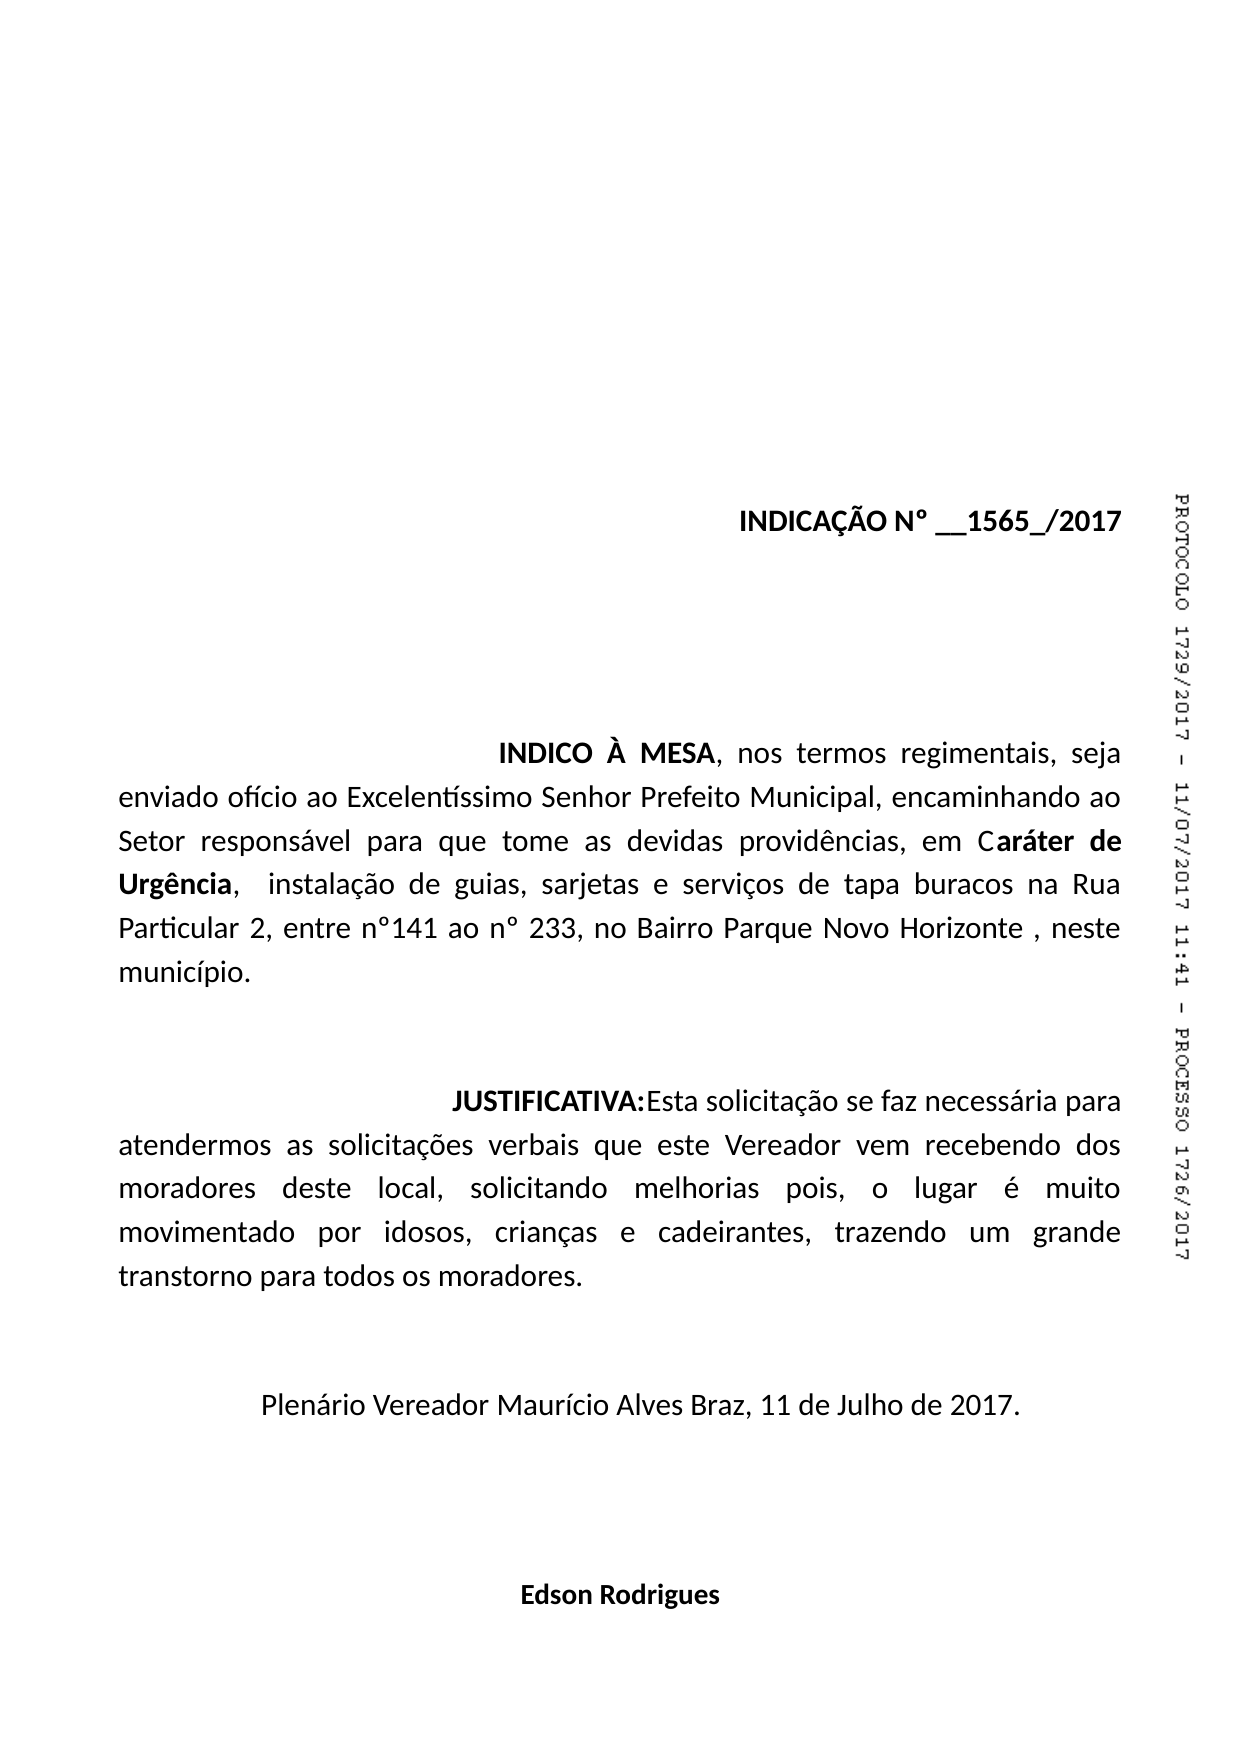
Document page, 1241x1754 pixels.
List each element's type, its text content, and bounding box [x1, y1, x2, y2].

text Edson Rodrigues [118, 1576, 1122, 1612]
text JUSTIFICATIVA:Esta solicitação se faz necessária para atendermos as solicitações verbais que este Vereador vem recebendo dos moradores deste local, solicitando melhorias pois, o lugar é muito movimentado por idosos, crianças e cadeirantes, trazendo um grande transtorno para todos os moradores. [118, 1081, 1122, 1294]
text Plenário Vereador Maurício Alves Braz, 11 de Julho de 2017. [118, 1385, 1122, 1423]
text INDICAÇÃO Nº __1565_/2017 [118, 501, 1122, 539]
text INDICO À MESA, nos termos regimentais, seja enviado ofício ao Excelentíssimo Senhor Prefeito Municipal, encaminhando ao Setor responsável para que tome as devidas providências, em Caráter de Urgência, instalação de guias, sarjetas e serviços de tapa buracos na Rua Particular 2, entre nº141 ao nº 233, no Bairro Parque Novo Horizonte , neste município. [118, 733, 1122, 990]
picture [1149, 490, 1213, 1264]
